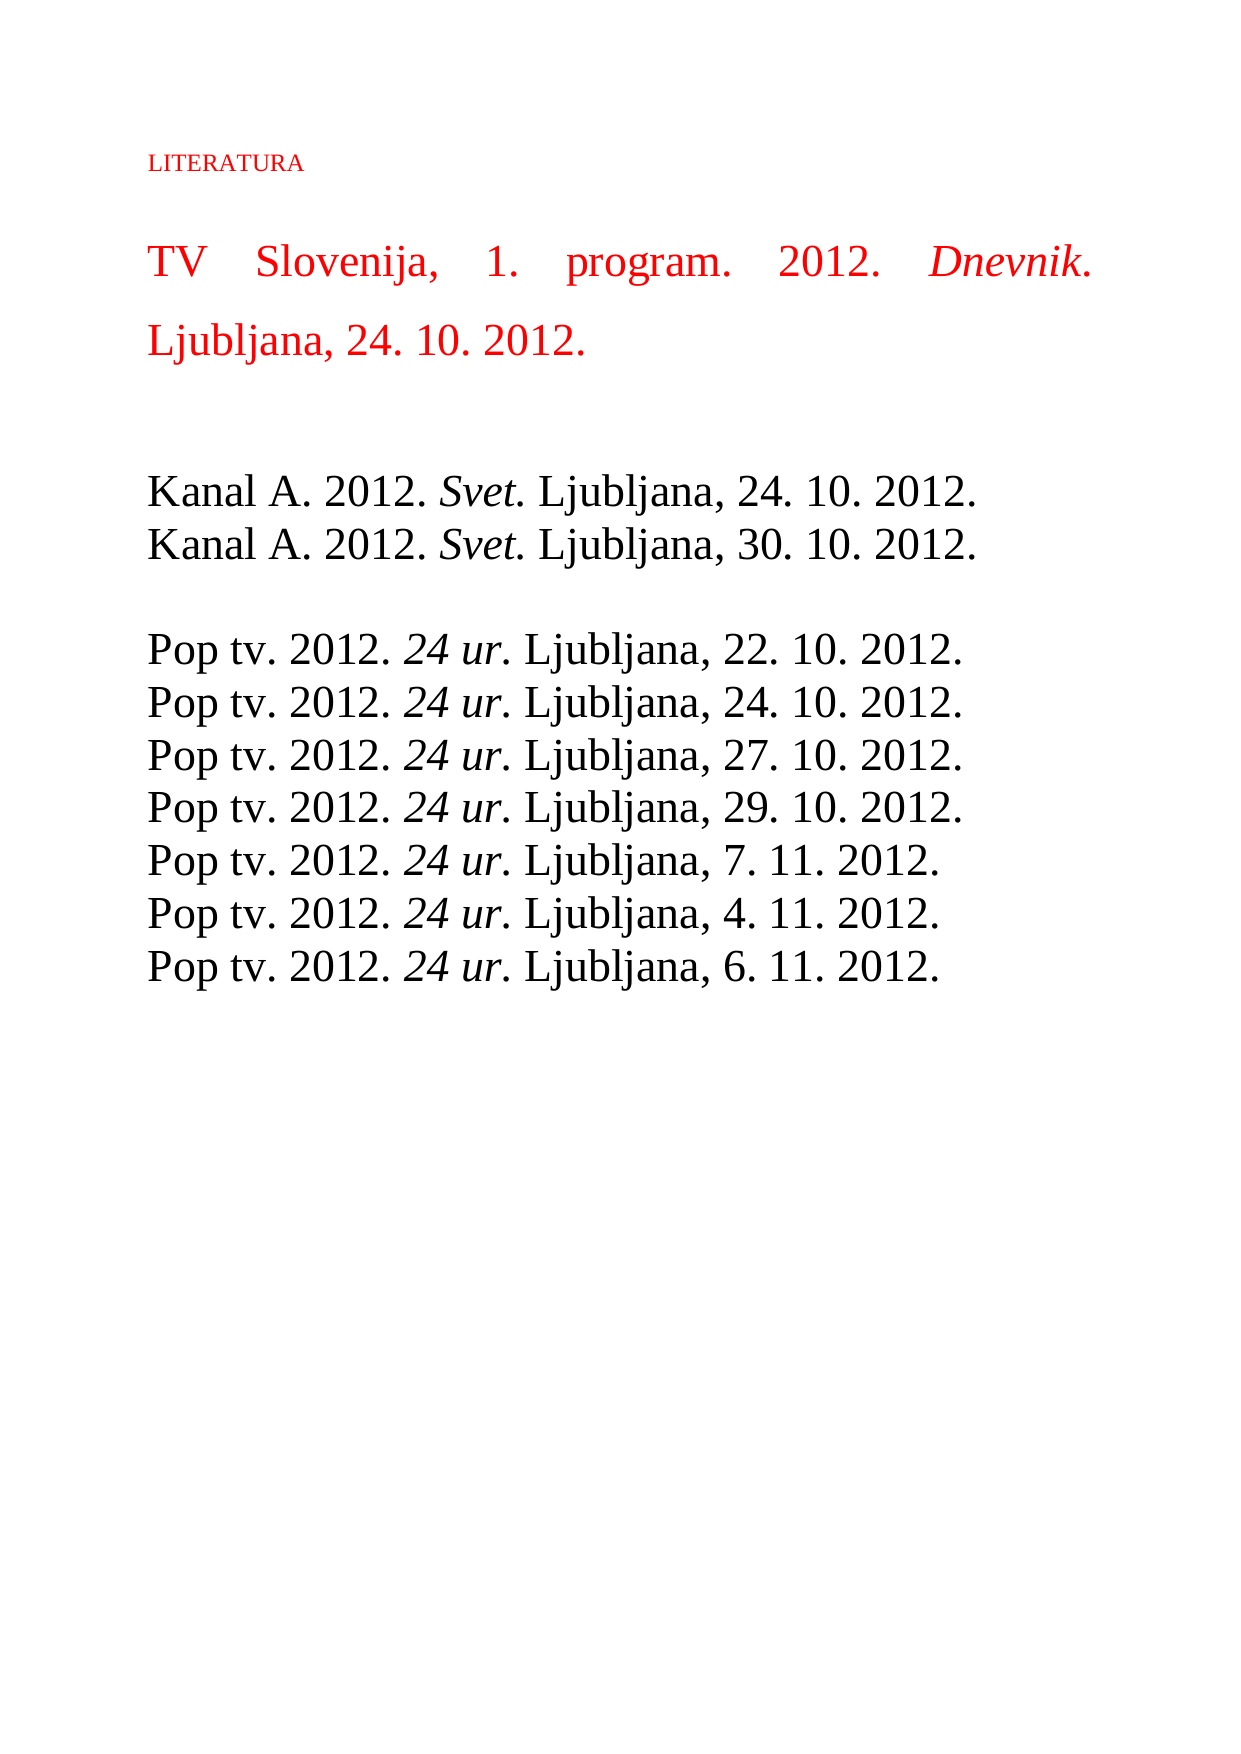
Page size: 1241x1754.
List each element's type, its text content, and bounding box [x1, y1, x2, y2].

text Pop tv. 2012. 24 ur. Ljubljana, 7. 11. 2012. [148, 833, 1093, 886]
text TV Slovenija, 1. program. 2012. Dnevnik. Ljubljana, 24. 10. 2012. [148, 234, 1093, 366]
text Kanal A. 2012. Svet. Ljubljana, 24. 10. 2012. [148, 464, 1093, 517]
text Pop tv. 2012. 24 ur. Ljubljana, 6. 11. 2012. [148, 938, 1093, 991]
text LITERATURA [148, 148, 1093, 176]
text Pop tv. 2012. 24 ur. Ljubljana, 24. 10. 2012. [148, 675, 1093, 727]
text Pop tv. 2012. 24 ur. Ljubljana, 27. 10. 2012. [148, 727, 1093, 780]
text Pop tv. 2012. 24 ur. Ljubljana, 4. 11. 2012. [148, 886, 1093, 938]
text Pop tv. 2012. 24 ur. Ljubljana, 22. 10. 2012. [148, 622, 1093, 675]
text Kanal A. 2012. Svet. Ljubljana, 30. 10. 2012. [148, 517, 1093, 569]
text Pop tv. 2012. 24 ur. Ljubljana, 29. 10. 2012. [148, 780, 1093, 833]
